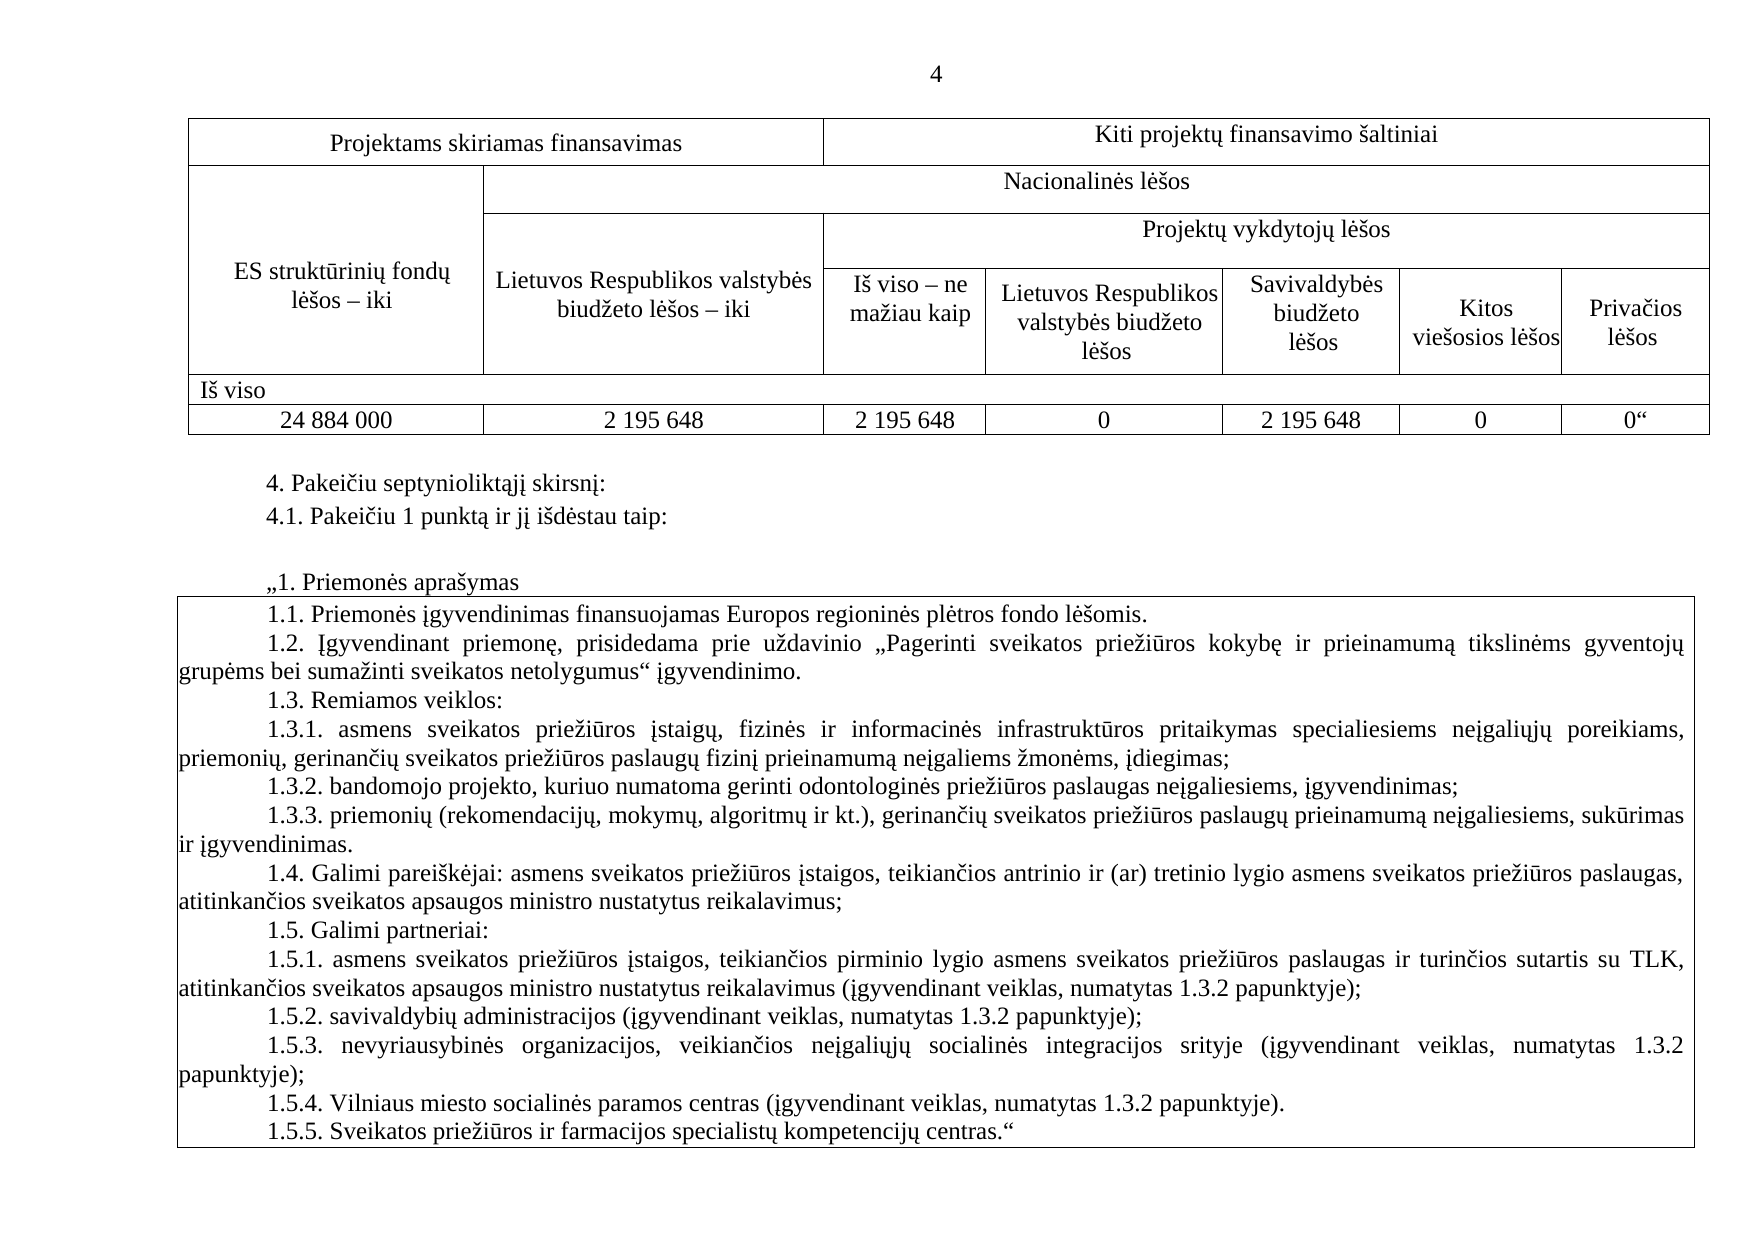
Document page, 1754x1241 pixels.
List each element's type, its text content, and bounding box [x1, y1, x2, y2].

table_cell ES struktūrinių fondų lėšos – iki [189, 166, 483, 374]
table_header Kiti projektų finansavimo šaltiniai [824, 119, 1709, 165]
table_cell 0 [986, 405, 1222, 434]
text 1.5.4. Vilniaus miesto socialinės paramos centras (įgyvendinant veiklas, numatytas 1.3.2 papunktyje). [178, 1084, 1694, 1113]
text 1.3.3. priemonių (rekomendacijų, mokymų, algoritmų ir kt.), gerinančių sveikatos priežiūros paslaugų prieinamumą neįgaliesiems, sukūrimas ir įgyvendinimas. [178, 797, 1694, 854]
table_cell Lietuvos Respublikos valstybės biudžeto lėšos [986, 269, 1222, 374]
table_cell 0“ [1562, 405, 1709, 434]
table_cell Projektų vykdytojų lėšos [824, 214, 1709, 268]
table_cell Nacionalinės lėšos [484, 166, 1709, 213]
text 1.2. Įgyvendinant priemonę, prisidedama prie uždavinio „Pagerinti sveikatos priežiūros kokybę ir prieinamumą tikslinėms gyventojų grupėms bei sumažinti sveikatos netolygumus“ įgyvendinimo. [178, 624, 1694, 682]
text 1.5.1. asmens sveikatos priežiūros įstaigos, teikiančios pirminio lygio asmens sveikatos priežiūros paslaugas ir turinčios sutartis su TLK, atitinkančios sveikatos apsaugos ministro nustatytus reikalavimus (įgyvendinant veiklas, numatytas 1.3.2 papunktyje); [178, 941, 1694, 998]
text 1.1. Priemonės įgyvendinimas finansuojamas Europos regioninės plėtros fondo lėšomis. [178, 597, 1694, 624]
table_cell Kitos viešosios lėšos [1400, 269, 1561, 374]
text 1.3. Remiamos veiklos: [178, 682, 1694, 711]
table_cell Iš viso – ne mažiau kaip [824, 269, 985, 374]
text „1. Priemonės aprašymas [177, 567, 1695, 596]
table_cell 0 [1400, 405, 1561, 434]
table_cell 2 195 648 [484, 405, 823, 434]
text 1.3.1. asmens sveikatos priežiūros įstaigų, fizinės ir informacinės infrastruktūros pritaikymas specialiesiems neįgaliųjų poreikiams, priemonių, gerinančių sveikatos priežiūros paslaugų fizinį prieinamumą neįgaliems žmonėms, įdiegimas; [178, 711, 1694, 768]
text 1.5.2. savivaldybių administracijos (įgyvendinant veiklas, numatytas 1.3.2 papunktyje); [178, 998, 1694, 1027]
text 1.4. Galimi pareiškėjai: asmens sveikatos priežiūros įstaigos, teikiančios antrinio ir (ar) tretinio lygio asmens sveikatos priežiūros paslaugas, atitinkančios sveikatos apsaugos ministro nustatytus reikalavimus; [178, 854, 1694, 912]
text 1.5. Galimi partneriai: [178, 912, 1694, 941]
text 1.3.2. bandomojo projekto, kuriuo numatoma gerinti odontologinės priežiūros paslaugas neįgaliesiems, įgyvendinimas; [178, 768, 1694, 797]
text 4. Pakeičiu septynioliktąjį skirsnį: [177, 468, 1695, 497]
table_cell 24 884 000 [189, 405, 483, 434]
text 4.1. Pakeičiu 1 punktą ir jį išdėstau taip: [177, 501, 1695, 530]
table_cell Lietuvos Respublikos valstybės biudžeto lėšos – iki [484, 214, 823, 374]
table_cell Iš viso [189, 375, 1709, 404]
table_cell Privačios lėšos [1562, 269, 1709, 374]
table_cell 2 195 648 [1223, 405, 1399, 434]
table_header Projektams skiriamas finansavimas [189, 119, 823, 165]
table_cell 2 195 648 [824, 405, 985, 434]
text 1.5.5. Sveikatos priežiūros ir farmacijos specialistų kompetencijų centras.“ [178, 1113, 1694, 1147]
text 1.5.3. nevyriausybinės organizacijos, veikiančios neįgaliųjų socialinės integracijos srityje (įgyvendinant veiklas, numatytas 1.3.2 papunktyje); [178, 1027, 1694, 1084]
table_cell Savivaldybės biudžeto lėšos [1223, 269, 1399, 374]
